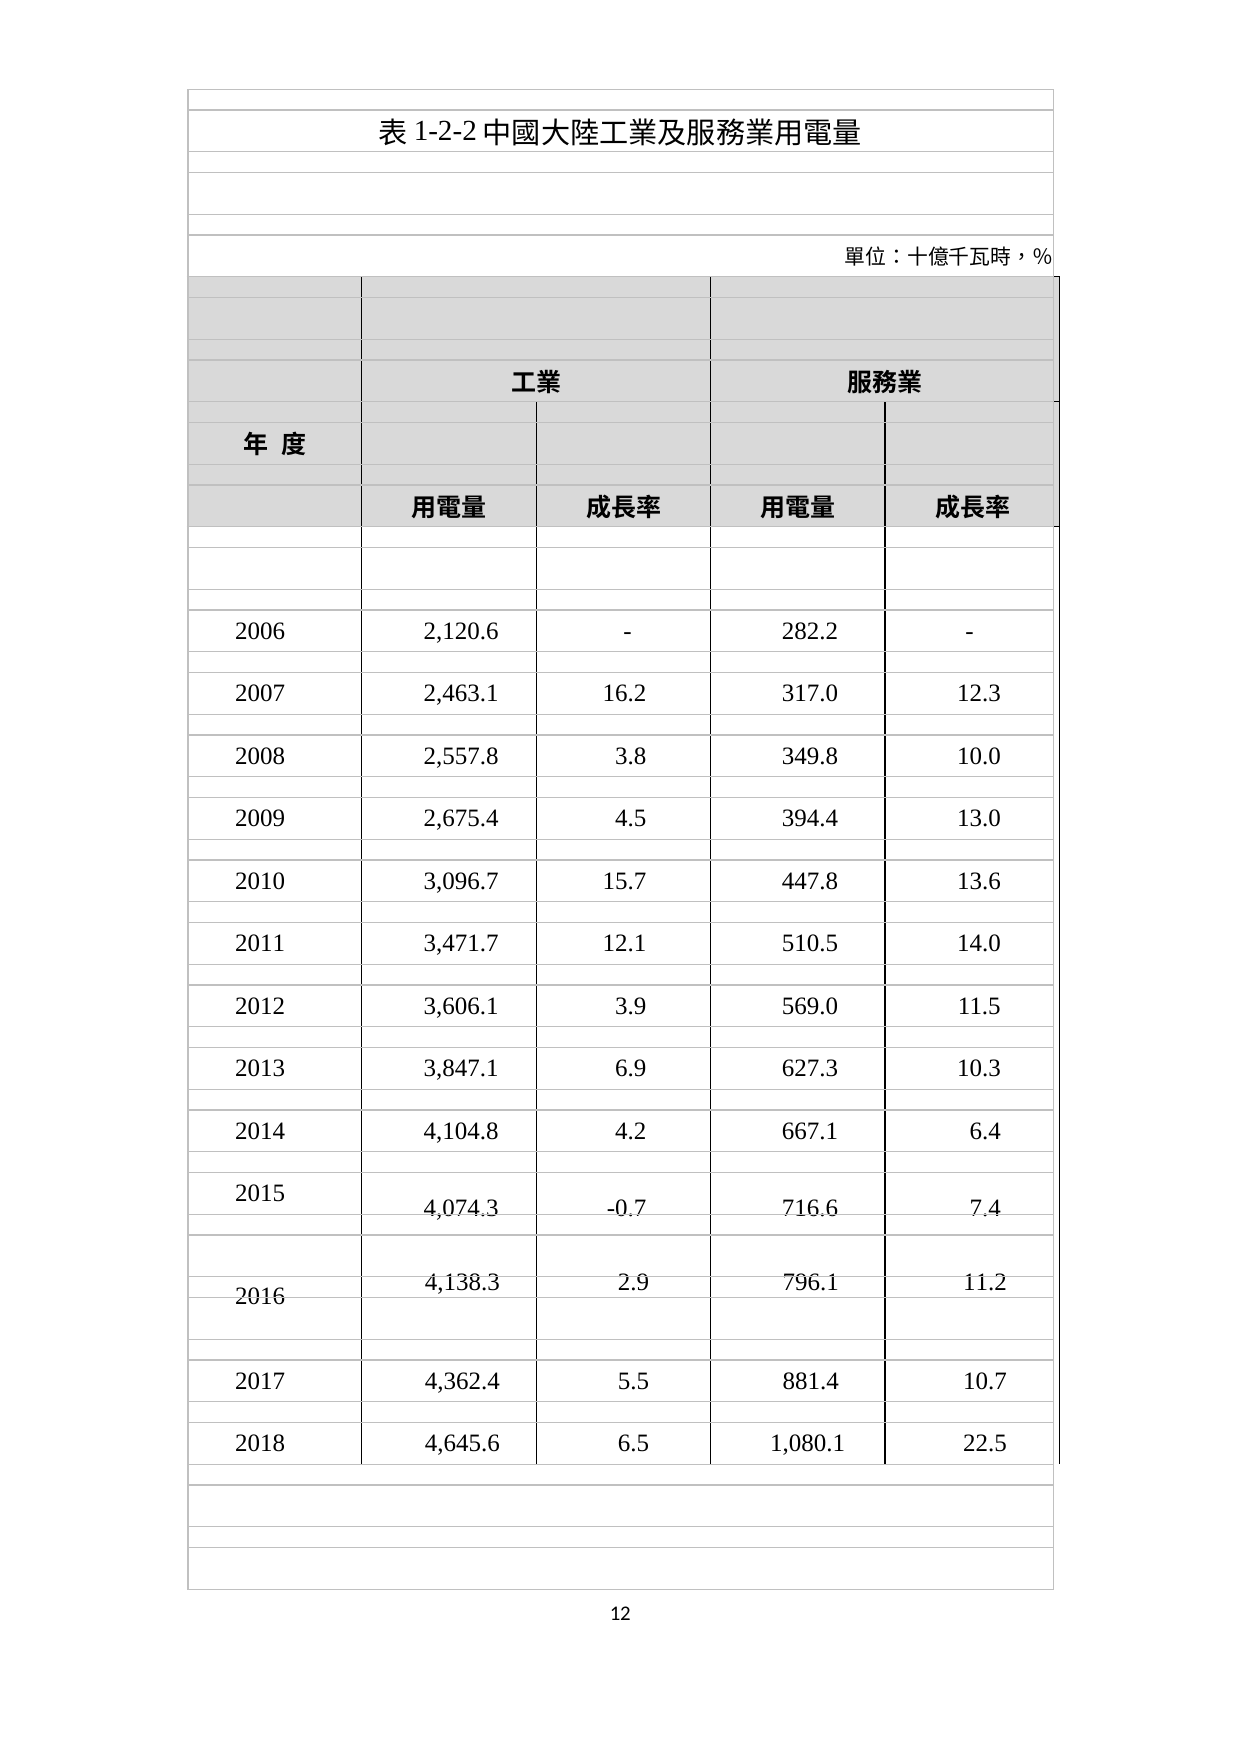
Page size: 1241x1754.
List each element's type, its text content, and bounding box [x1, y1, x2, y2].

table_cell 4,074.3 4,138.3 [362, 1152, 536, 1172]
table_cell 5.5 [537, 1361, 710, 1401]
table_cell 4,645.6 [362, 1423, 536, 1464]
table_cell 用電量 [711, 486, 884, 526]
table_cell 2,463.1 [362, 673, 536, 714]
table_cell 716.6 796.1 [711, 1152, 884, 1172]
table_cell 2015 2016 [189, 1298, 361, 1317]
table_cell -0.7 2.9 [537, 1236, 710, 1276]
table_cell 4.2 [537, 1111, 710, 1151]
table_cell 6.4 [886, 1111, 1053, 1151]
table_cell 2015 2016 [189, 1215, 361, 1234]
table_cell 447.8 [711, 861, 884, 901]
table_header [362, 277, 710, 297]
table_cell [886, 465, 1053, 484]
table_cell 3.9 [537, 986, 710, 1026]
table_cell 282.2 [711, 611, 884, 651]
table_cell [711, 402, 884, 422]
table_header [189, 298, 361, 339]
table_cell 394.4 [711, 798, 884, 839]
table_cell [362, 1317, 536, 1339]
table_cell [1054, 776, 1059, 839]
table_cell 4,074.3 4,138.3 [362, 1236, 536, 1276]
table_cell [189, 527, 361, 547]
table_cell - [886, 548, 1053, 589]
table_cell [362, 1027, 536, 1047]
table_cell 317.0 [711, 673, 884, 714]
table_cell [362, 527, 536, 547]
table_cell 4,362.4 [362, 1361, 536, 1401]
table_cell [189, 1317, 361, 1339]
table_cell 7.4 11.2 [886, 1277, 1053, 1297]
table_cell -0.7 2.9 [537, 1298, 710, 1317]
table_cell 2006 [189, 611, 361, 651]
table_cell 2010 [189, 861, 361, 901]
table_cell [537, 1402, 710, 1422]
table_cell 7.4 11.2 [886, 1215, 1053, 1234]
text 單位：十億千瓦時，％ [189, 236, 1053, 276]
table_cell 716.6 796.1 [711, 1298, 884, 1317]
table_cell 3.8 [537, 736, 710, 776]
table_cell [711, 840, 884, 859]
table_cell [711, 465, 884, 484]
table_cell - [537, 590, 710, 609]
table_cell 4,074.3 4,138.3 [362, 1298, 536, 1317]
table_cell [1054, 839, 1059, 901]
table_cell [189, 777, 361, 797]
table_cell 3,606.1 [362, 986, 536, 1026]
table_cell [537, 1090, 710, 1109]
table_cell 12.3 [886, 673, 1053, 714]
table_cell [537, 1027, 710, 1047]
table_header [711, 277, 1053, 297]
table_cell 用電量 [362, 486, 536, 526]
table_cell [886, 777, 1053, 797]
table_cell -0.7 2.9 [537, 1215, 710, 1234]
table_header [189, 340, 361, 359]
table_cell [537, 1340, 710, 1359]
table_cell 成長率 [886, 486, 1053, 526]
text [189, 90, 1053, 109]
table_cell 7.4 11.2 [886, 1236, 1053, 1276]
table_header [189, 277, 361, 297]
table_cell 7.4 11.2 [886, 1152, 1053, 1172]
table_cell - [537, 548, 710, 589]
table_cell [189, 652, 361, 672]
table_cell [189, 965, 361, 984]
table_cell [886, 715, 1053, 734]
table_cell 4,074.3 4,138.3 [362, 1215, 536, 1234]
table_cell 2012 [189, 986, 361, 1026]
table_header 工業 [362, 361, 710, 401]
table_cell [537, 715, 710, 734]
table_cell 4,104.8 [362, 1111, 536, 1151]
table_cell 3,847.1 [362, 1048, 536, 1089]
table_cell - [886, 611, 1053, 651]
table_cell [1054, 1089, 1059, 1151]
table_cell [362, 715, 536, 734]
table_cell [362, 590, 536, 609]
table_cell [362, 465, 536, 484]
table_cell 2007 [189, 673, 361, 714]
table_cell [362, 1090, 536, 1109]
table_cell 7.4 11.2 [1054, 1151, 1059, 1317]
text [189, 215, 1053, 234]
table_cell [189, 548, 361, 589]
table_header [189, 486, 361, 526]
table_cell 2015 2016 [189, 1277, 361, 1297]
table_cell [189, 1340, 361, 1359]
table_cell 2017 [189, 1361, 361, 1401]
table_cell 2015 2016 [189, 1173, 361, 1214]
table_cell 12.1 [537, 923, 710, 964]
table_header [1054, 277, 1059, 401]
table_cell [189, 590, 361, 609]
table_cell [711, 1027, 884, 1047]
table_cell 627.3 [711, 1048, 884, 1089]
table_cell 1,080.1 [711, 1423, 884, 1464]
table_cell [711, 777, 884, 797]
table_cell [711, 590, 884, 609]
text 表1-2-2中國大陸工業及服務業用電量 [189, 111, 1053, 151]
table_cell [886, 840, 1053, 859]
table_cell 10.3 [886, 1048, 1053, 1089]
table_cell [362, 423, 536, 464]
table_cell 716.6 796.1 [711, 1215, 884, 1234]
table_cell [189, 902, 361, 922]
table_cell [189, 715, 361, 734]
table_cell [362, 402, 536, 422]
table_cell [189, 1402, 361, 1422]
table_cell [711, 715, 884, 734]
table_cell [537, 840, 710, 859]
table_cell 15.7 [537, 861, 710, 901]
table_header [362, 340, 710, 359]
table_cell [711, 527, 884, 547]
table_header [189, 402, 361, 422]
table_cell [1054, 651, 1059, 714]
table_header [711, 298, 1053, 339]
table_cell [1054, 964, 1059, 1026]
table_cell 10.7 [886, 1361, 1053, 1401]
table_cell [189, 840, 361, 859]
table_cell - [537, 527, 710, 547]
table_cell 667.1 [711, 1111, 884, 1151]
table_cell [362, 902, 536, 922]
table_cell [537, 465, 710, 484]
table_cell [362, 840, 536, 859]
table_cell 2,675.4 [362, 798, 536, 839]
table_cell [362, 548, 536, 589]
table_header [362, 298, 710, 339]
table_cell 13.6 [886, 861, 1053, 901]
table_cell - [886, 527, 1053, 547]
table_cell 7.4 11.2 [886, 1298, 1053, 1317]
table_cell 2014 [189, 1111, 361, 1151]
table_cell [1054, 1317, 1059, 1401]
table_cell [886, 1027, 1053, 1047]
table_cell 2015 2016 [189, 1236, 361, 1276]
table_cell 2,120.6 [362, 611, 536, 651]
table_header [189, 465, 361, 484]
table_cell 2013 [189, 1048, 361, 1089]
table_cell [711, 965, 884, 984]
table_cell - [886, 590, 1053, 609]
table_cell 4,074.3 4,138.3 [362, 1173, 536, 1214]
table_cell [362, 777, 536, 797]
table_cell 13.0 [886, 798, 1053, 839]
table_cell [189, 1027, 361, 1047]
table_header [189, 361, 361, 401]
table_cell 16.2 [537, 673, 710, 714]
table_cell [711, 1402, 884, 1422]
table_cell [1054, 1401, 1059, 1464]
table_cell [886, 1340, 1053, 1359]
table_cell [537, 777, 710, 797]
table_cell [362, 965, 536, 984]
table_cell [886, 402, 1053, 422]
table_header 年 度 [189, 423, 361, 464]
table_cell [537, 423, 710, 464]
table_cell -0.7 2.9 [537, 1277, 710, 1297]
table_cell [711, 1340, 884, 1359]
table_cell 569.0 [711, 986, 884, 1026]
table_cell 4,074.3 4,138.3 [362, 1277, 536, 1297]
table_cell [537, 652, 710, 672]
table_cell [886, 423, 1053, 464]
table_cell 2015 2016 [189, 1152, 361, 1172]
table_cell 510.5 [711, 923, 884, 964]
table_cell 22.5 [886, 1423, 1053, 1464]
table_cell [362, 652, 536, 672]
table_cell 14.0 [886, 923, 1053, 964]
table_cell [1054, 1026, 1059, 1089]
table_cell - [537, 611, 710, 651]
table_cell [1054, 714, 1059, 776]
table_cell [711, 902, 884, 922]
table_cell [1054, 901, 1059, 964]
table_cell [537, 402, 710, 422]
table_cell 6.5 [537, 1423, 710, 1464]
table_cell [711, 652, 884, 672]
table_cell 716.6 796.1 [711, 1236, 884, 1276]
table_cell 4.5 [537, 798, 710, 839]
table_cell [362, 1402, 536, 1422]
table_cell 11.5 [886, 986, 1053, 1026]
table_cell [886, 1317, 1053, 1339]
table_cell -0.7 2.9 [537, 1152, 710, 1172]
table_header 服務業 [711, 361, 1053, 401]
table_cell [1054, 402, 1059, 526]
table_cell [537, 902, 710, 922]
table_cell 6.9 [537, 1048, 710, 1089]
table_cell [711, 1090, 884, 1109]
table_cell 3,096.7 [362, 861, 536, 901]
table_cell -0.7 2.9 [537, 1173, 710, 1214]
table_cell 成長率 [537, 486, 710, 526]
table_cell [886, 652, 1053, 672]
table_cell [886, 1090, 1053, 1109]
table_cell [537, 965, 710, 984]
table_cell 716.6 796.1 [711, 1173, 884, 1214]
table_cell 2,557.8 [362, 736, 536, 776]
table_cell 3,471.7 [362, 923, 536, 964]
table_cell 10.0 [886, 736, 1053, 776]
table_cell - [1054, 527, 1059, 651]
table_header [711, 340, 1053, 359]
table_cell 7.4 11.2 [886, 1173, 1053, 1214]
table_cell 2008 [189, 736, 361, 776]
table_cell [886, 965, 1053, 984]
table_cell [362, 1340, 536, 1359]
table_cell [189, 1090, 361, 1109]
table_cell [537, 1317, 710, 1339]
table_cell [711, 423, 884, 464]
table_cell 881.4 [711, 1361, 884, 1401]
table_cell 349.8 [711, 736, 884, 776]
table_cell 716.6 796.1 [711, 1277, 884, 1297]
table_cell [886, 902, 1053, 922]
table_cell [886, 1402, 1053, 1422]
table_cell [711, 1317, 884, 1339]
table_cell [711, 548, 884, 589]
table_cell 2009 [189, 798, 361, 839]
table_cell 2011 [189, 923, 361, 964]
table_cell 2018 [189, 1423, 361, 1464]
